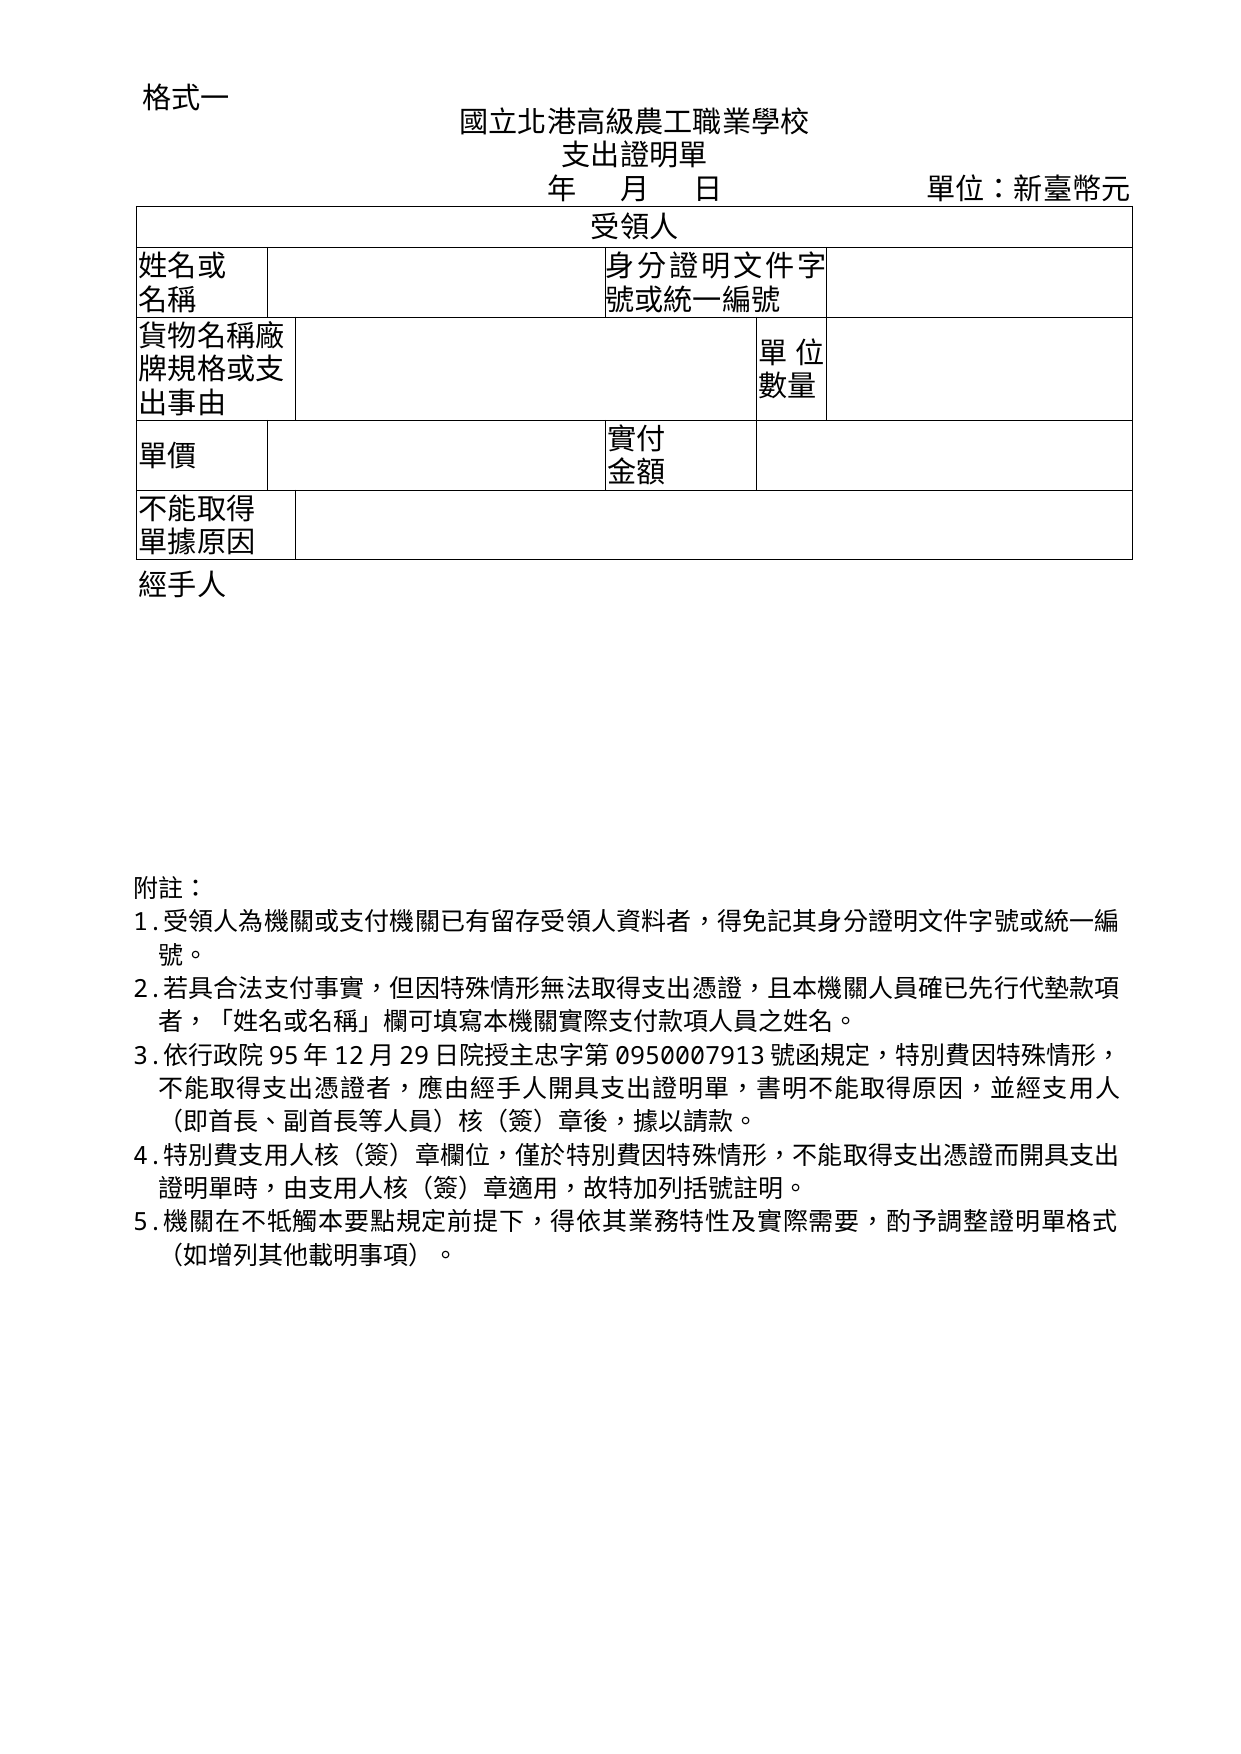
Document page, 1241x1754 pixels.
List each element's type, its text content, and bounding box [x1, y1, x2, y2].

table_cell [827, 248, 1132, 317]
text 3.依行政院95年12月29日院授主忠字第0950007913號函規定，特別費因特殊情形，不能取得支出憑證者，應由經手人開具支出證明單，書明不能取得原因，並經支用人（即首長、副首長等人員）核（簽）章後，據以請款。 [133, 1037, 1122, 1137]
table_cell 身分證明文件字號或統一編號 [606, 248, 826, 317]
table_cell 不能取得 單據原因 [137, 491, 295, 559]
text 附註： [133, 871, 1122, 904]
table_cell 姓名或 名稱 [137, 248, 267, 317]
text 5.機關在不牴觸本要點規定前提下，得依其業務特性及實際需要，酌予調整證明單格式（如增列其他載明事項）。 [133, 1204, 1122, 1271]
table_cell 實付 金額 [606, 421, 756, 489]
table_cell [827, 318, 1132, 420]
table_header 國立北港高級農工職業學校 支出證明單 年 月 日 單位：新臺幣元 [136, 104, 1132, 206]
table_cell [757, 421, 1132, 489]
table_cell 受領人 [137, 207, 1132, 247]
table_cell 經手人 [136, 560, 634, 604]
table_cell [634, 560, 1132, 604]
table_cell [296, 318, 756, 420]
text 2.若具合法支付事實，但因特殊情形無法取得支出憑證，且本機關人員確已先行代墊款項者，「姓名或名稱」欄可填寫本機關實際支付款項人員之姓名。 [133, 971, 1122, 1037]
table_cell 單價 [137, 421, 267, 489]
table_cell [268, 421, 605, 489]
text 4.特別費支用人核（簽）章欄位，僅於特別費因特殊情形，不能取得支出憑證而開具支出證明單時，由支用人核（簽）章適用，故特加列括號註明。 [133, 1137, 1122, 1204]
table_cell [296, 491, 1132, 559]
table_cell 單位 數量 [757, 318, 826, 420]
text 格式一 [142, 75, 262, 116]
table_cell [268, 248, 605, 317]
table_cell 貨物名稱廠 牌規格或支 出事由 [137, 318, 295, 420]
text 1.受領人為機關或支付機關已有留存受領人資料者，得免記其身分證明文件字號或統一編號。 [133, 904, 1122, 971]
